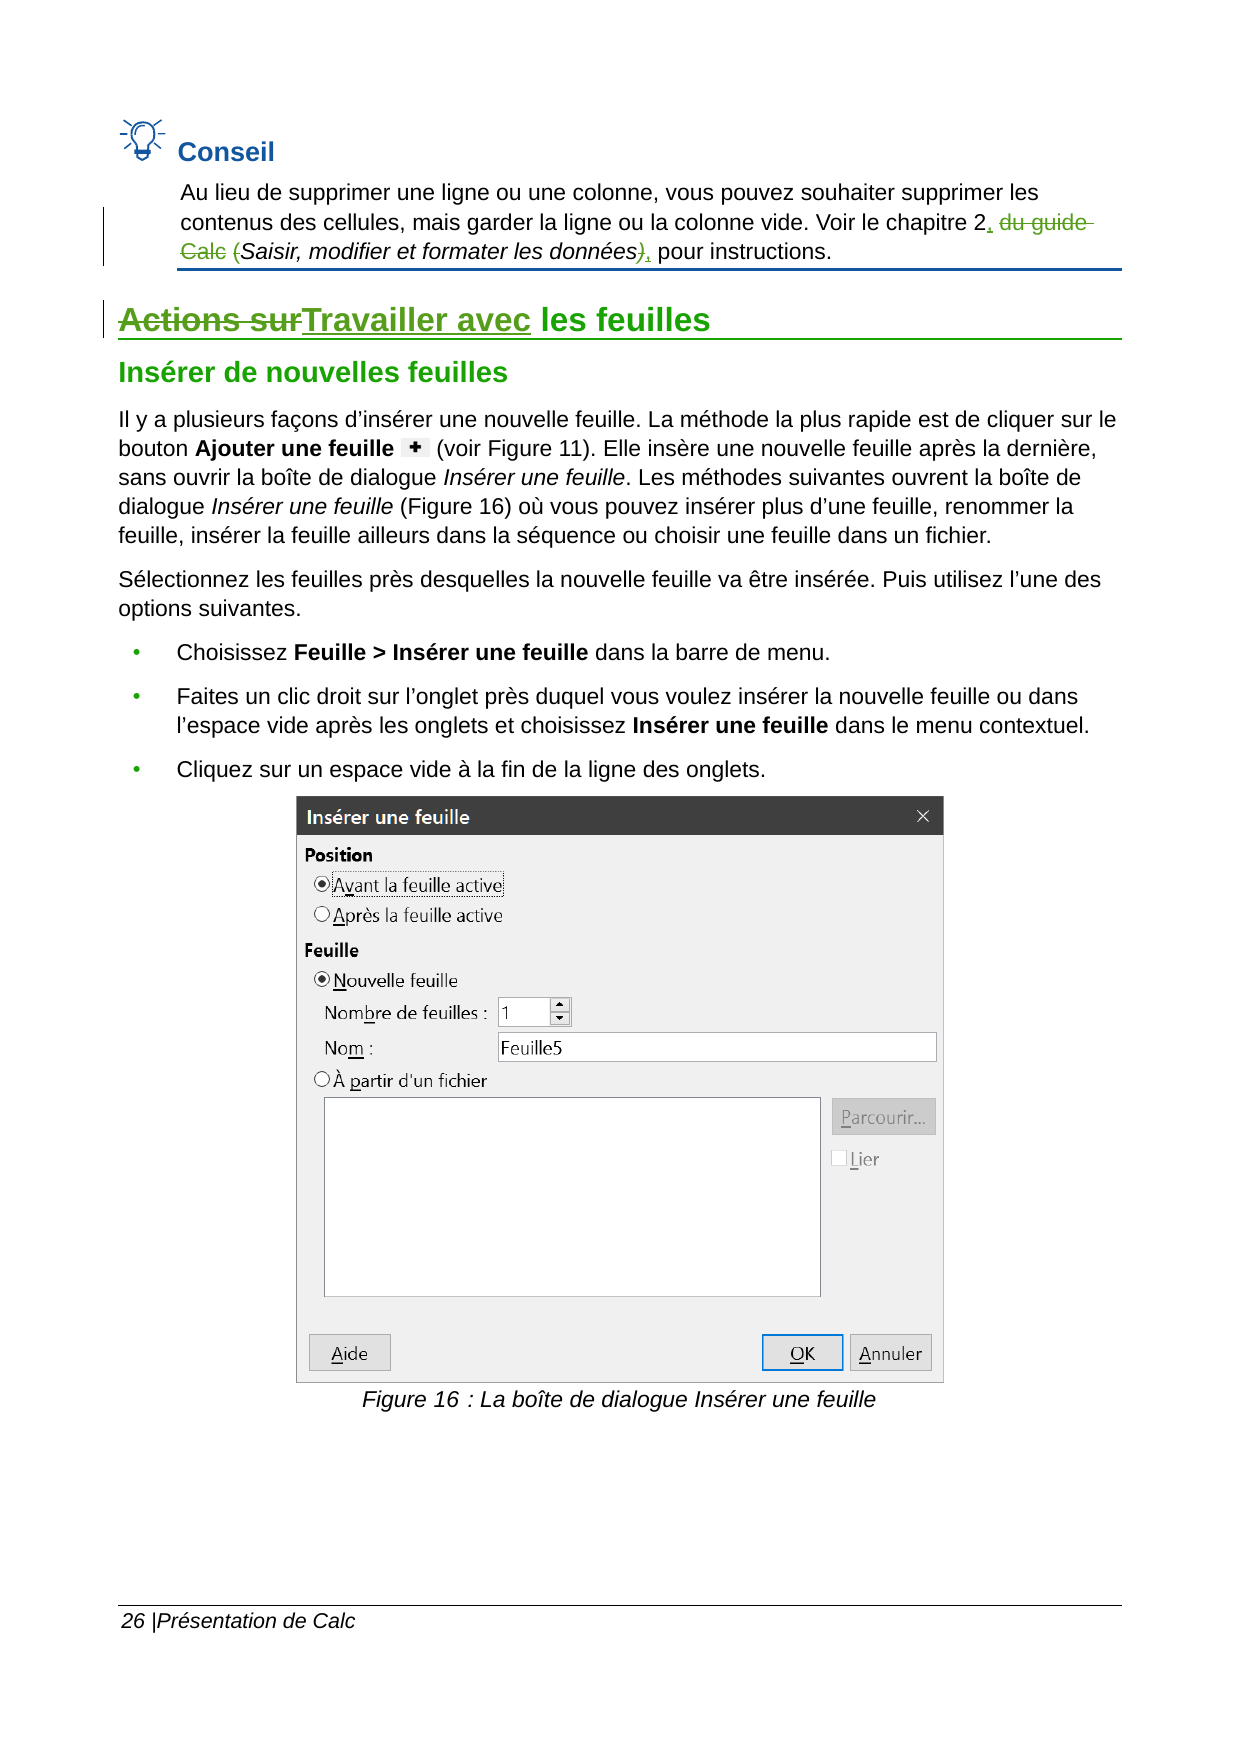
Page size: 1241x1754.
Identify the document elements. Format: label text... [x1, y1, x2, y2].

list Conseil [118, 118, 1122, 167]
text Il y a plusieurs façons d’insérer une nouvelle feuille. La méthode la plus rapide est de cliquer sur le bouton Ajouter une feuille (voir Figure 11). Elle insère une nouvelle feuille après la dernière, sans ouvrir la boîte de dialogue Insérer une feuille. Les méthodes suivantes ouvrent la boîte de dialogue Insérer une feuille (Figure 16) où vous pouvez insérer plus d’une feuille, renommer la feuille, insérer la feuille ailleurs dans la séquence ou choisir une feuille dans un fichier. [118, 403, 1122, 549]
list Cliquez sur un espace vide à la fin de la ligne des onglets. [133, 753, 1122, 782]
subtitle Insérer de nouvelles feuilles [118, 355, 1122, 388]
subtitle Travailler avec les feuilles [118, 300, 1122, 338]
picture [400, 438, 431, 457]
picture [296, 796, 944, 1383]
list Choisissez Feuille > Insérer une feuille dans la barre de menu. [133, 636, 1122, 666]
text Au lieu de supprimer une ligne ou une colonne, vous pouvez souhaiter supprimer les contenus des cellules, mais garder la ligne ou la colonne vide. Voir le chapitre 2, Saisir, modifier et formater les données, pour instructions. [177, 174, 1122, 268]
list Faites un clic droit sur l’onglet près duquel vous voulez insérer la nouvelle feuille ou dans l’espace vide après les onglets et choisissez Insérer une feuille dans le menu contextuel. [133, 680, 1122, 738]
text Sélectionnez les feuilles près desquelles la nouvelle feuille va être insérée. Puis utilisez l’une des options suivantes. [118, 563, 1122, 622]
text Figure 16 : La boîte de dialogue Insérer une feuille [118, 1383, 1122, 1412]
